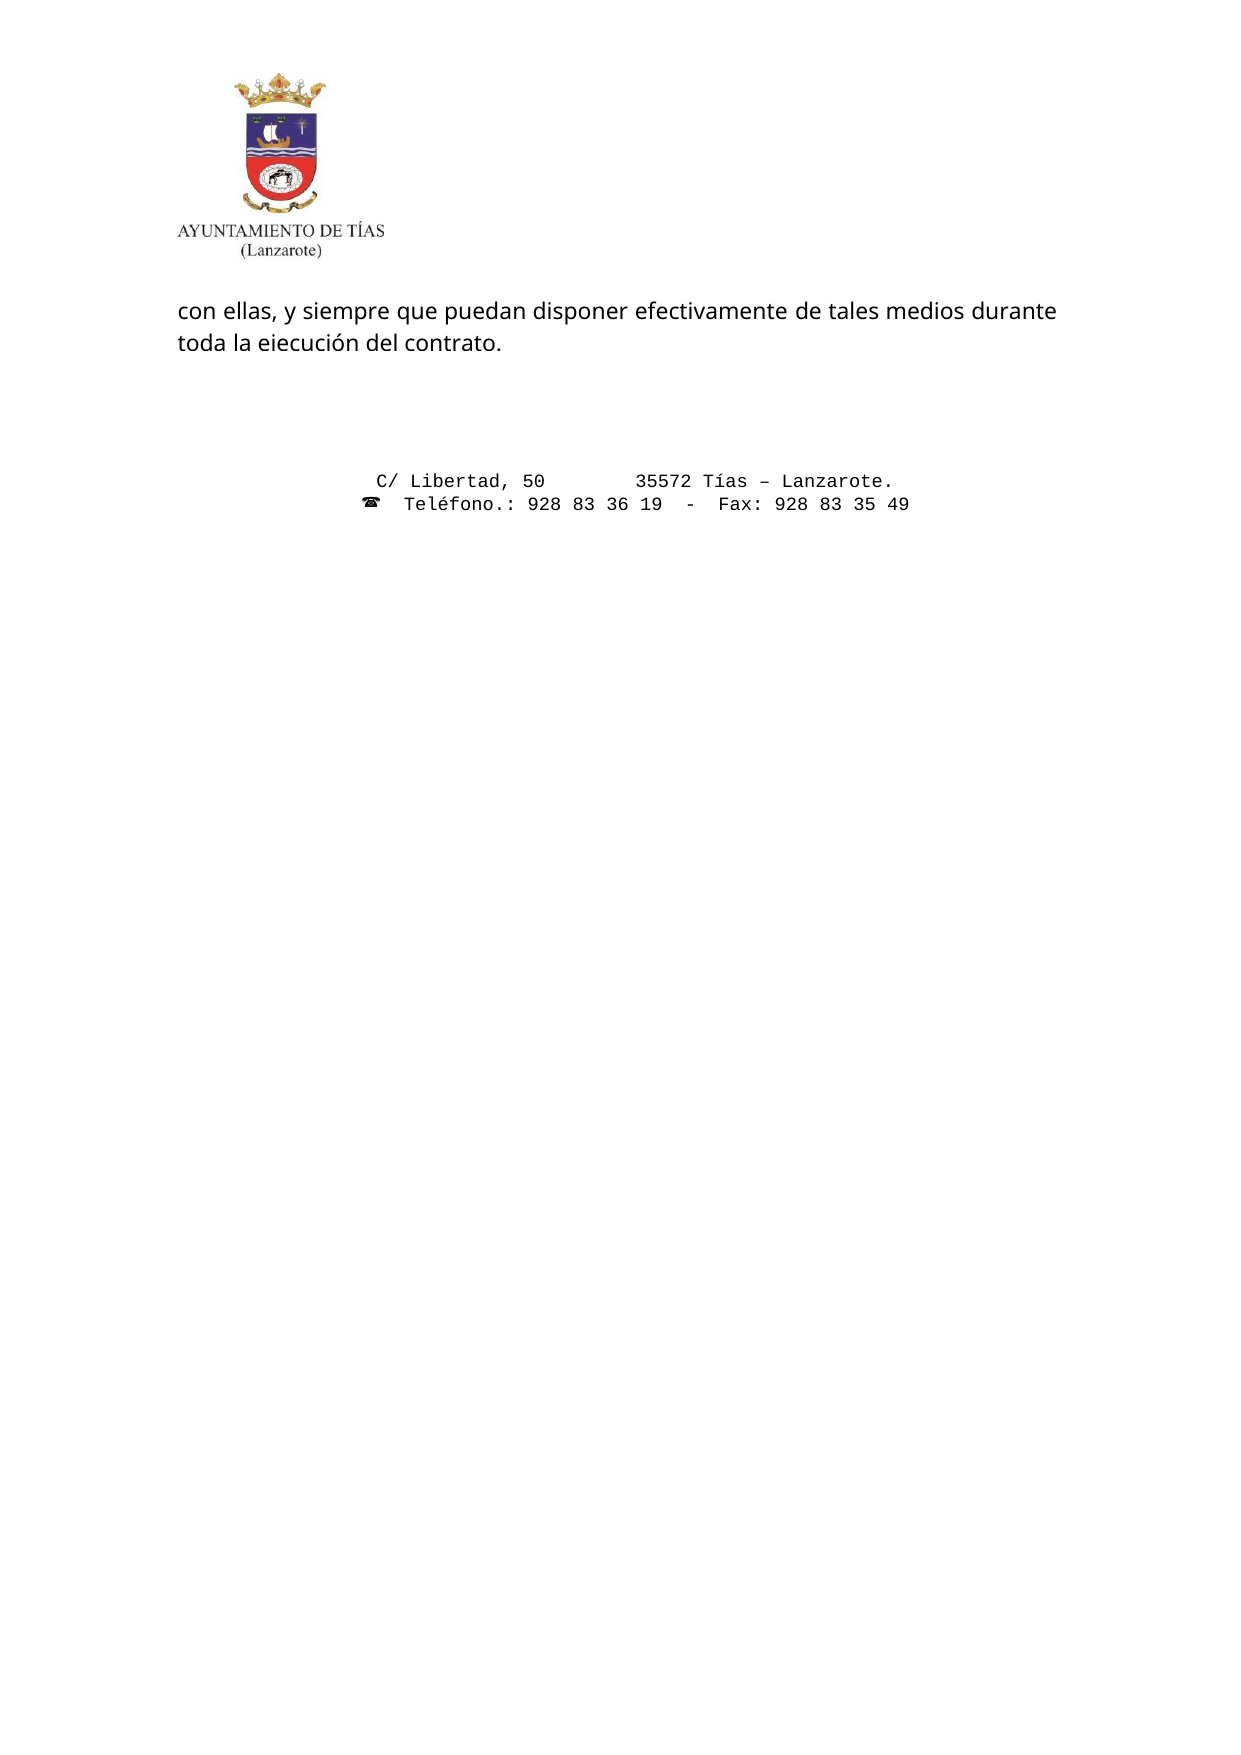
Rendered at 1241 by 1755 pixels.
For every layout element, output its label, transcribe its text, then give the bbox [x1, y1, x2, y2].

text C/ Libertad, 50 35572 Tías – Lanzarote. [163, 472, 1107, 493]
text  Teléfono.: 928 83 36 19 - Fax: 928 83 35 49 [163, 493, 1107, 516]
